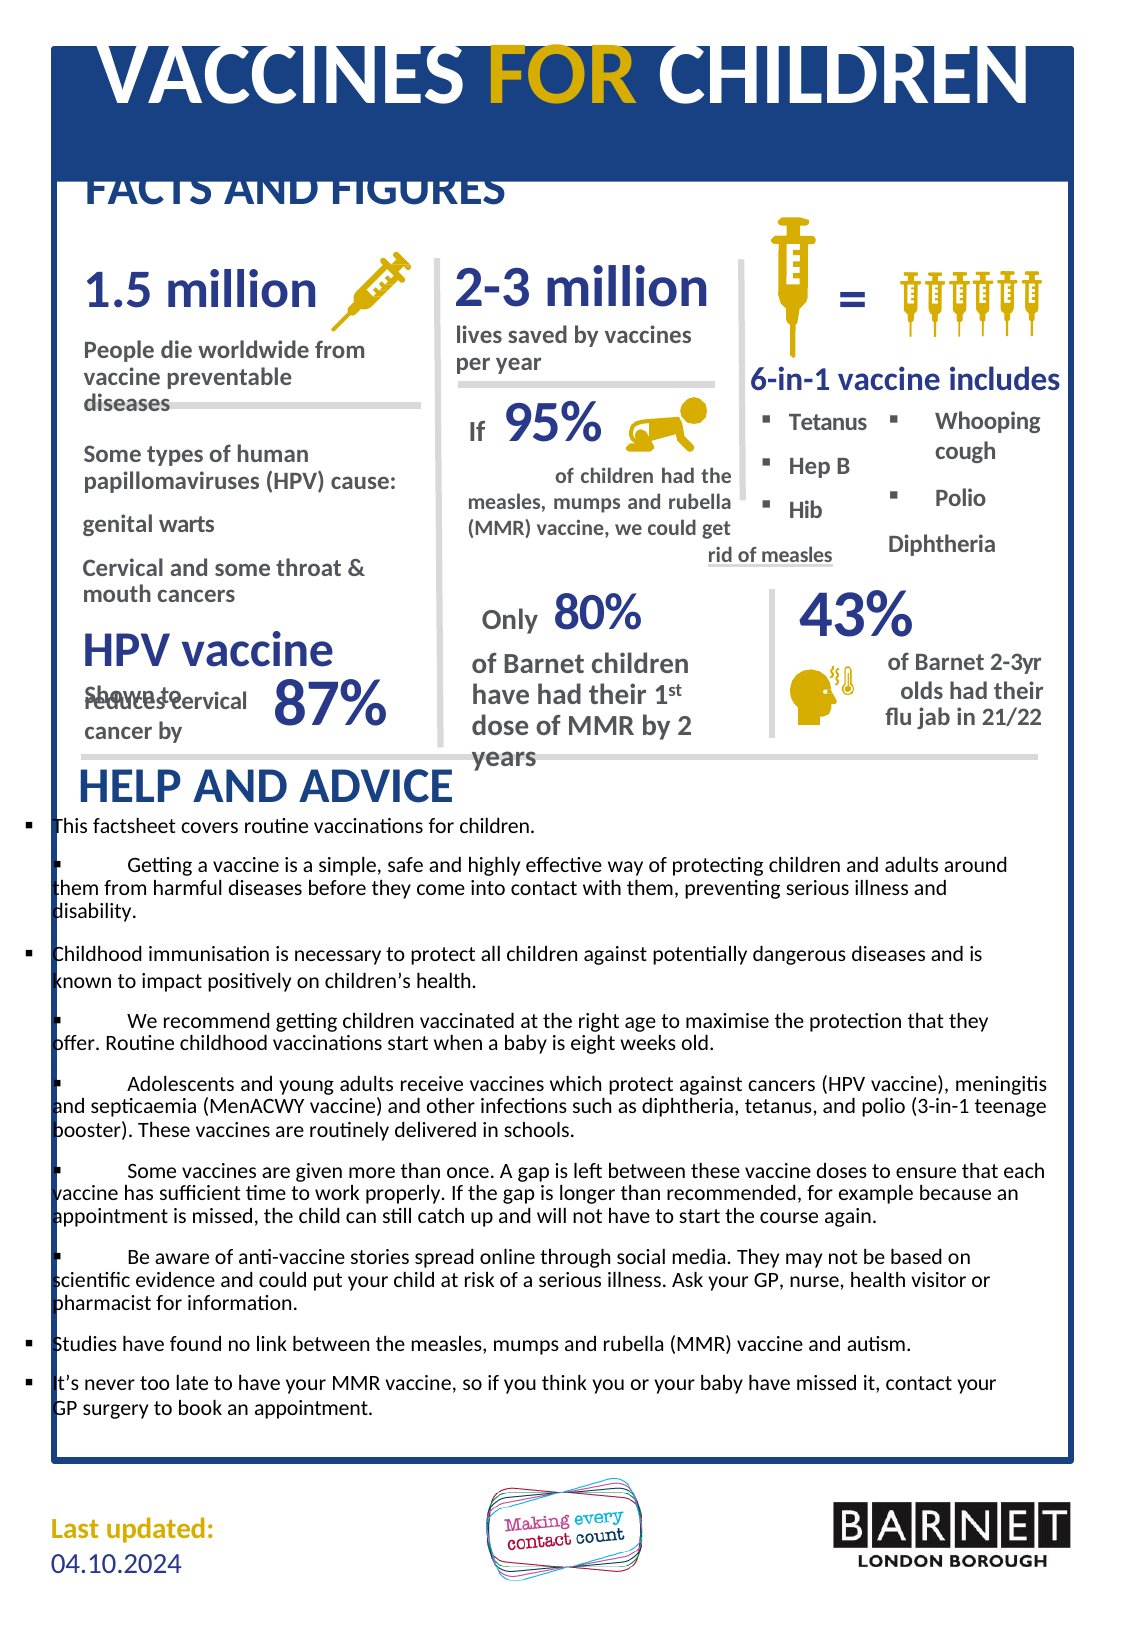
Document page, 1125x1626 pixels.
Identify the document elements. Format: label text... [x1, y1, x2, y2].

list Adolescents and young adults receive vaccines which protect against cancers (HPV vaccine), meningitis and septicaemia (MenACWY vaccine) and other infections such as diphtheria, tetanus, and polio (3-in-1 teenage booster). These vaccines are routinely delivered in schools. [57, 1073, 1048, 1143]
list Studies have found no link between the measles, mumps and rubella (MMR) vaccine and autism. [57, 1330, 1068, 1357]
list Be aware of anti-vaccine stories spread online through social media. They may not be based on scientific evidence and could put your child at risk of a serious illness. Ask your GP, nurse, health visitor or pharmacist for information. [57, 1246, 1049, 1316]
list It’s never too late to have your MMR vaccine, so if you think you or your baby have missed it, contact your [57, 1371, 1068, 1396]
list This factsheet covers routine vaccinations for children. [57, 814, 1068, 838]
subtitle VACCINES FOR CHILDREN [96, 17, 1079, 126]
text FACTS AND FIGURES [84, 182, 1068, 217]
list Some vaccines are given more than once. A gap is left between these vaccine doses to ensure that each vaccine has sufficient time to work properly. If the gap is longer than recommended, for example because an appointment is missed, the child can still catch up and will not have to start the course again. [57, 1159, 1058, 1229]
list Getting a vaccine is a simple, safe and highly effective way of protecting children and adults around them from harmful diseases before they come into contact with them, preventing serious illness and disability. [57, 854, 1026, 924]
text GP surgery to book an appointment. [57, 1396, 1068, 1421]
text HELP AND ADVICE [78, 757, 1068, 814]
list Childhood immunisation is necessary to protect all children against potentially dangerous diseases and is [57, 941, 1068, 967]
list We recommend getting children vaccinated at the right age to maximise the protection that they offer. Routine childhood vaccinations start when a baby is eight weeks old. [57, 1009, 1008, 1056]
text known to impact positively on children’s health. [57, 967, 1068, 993]
